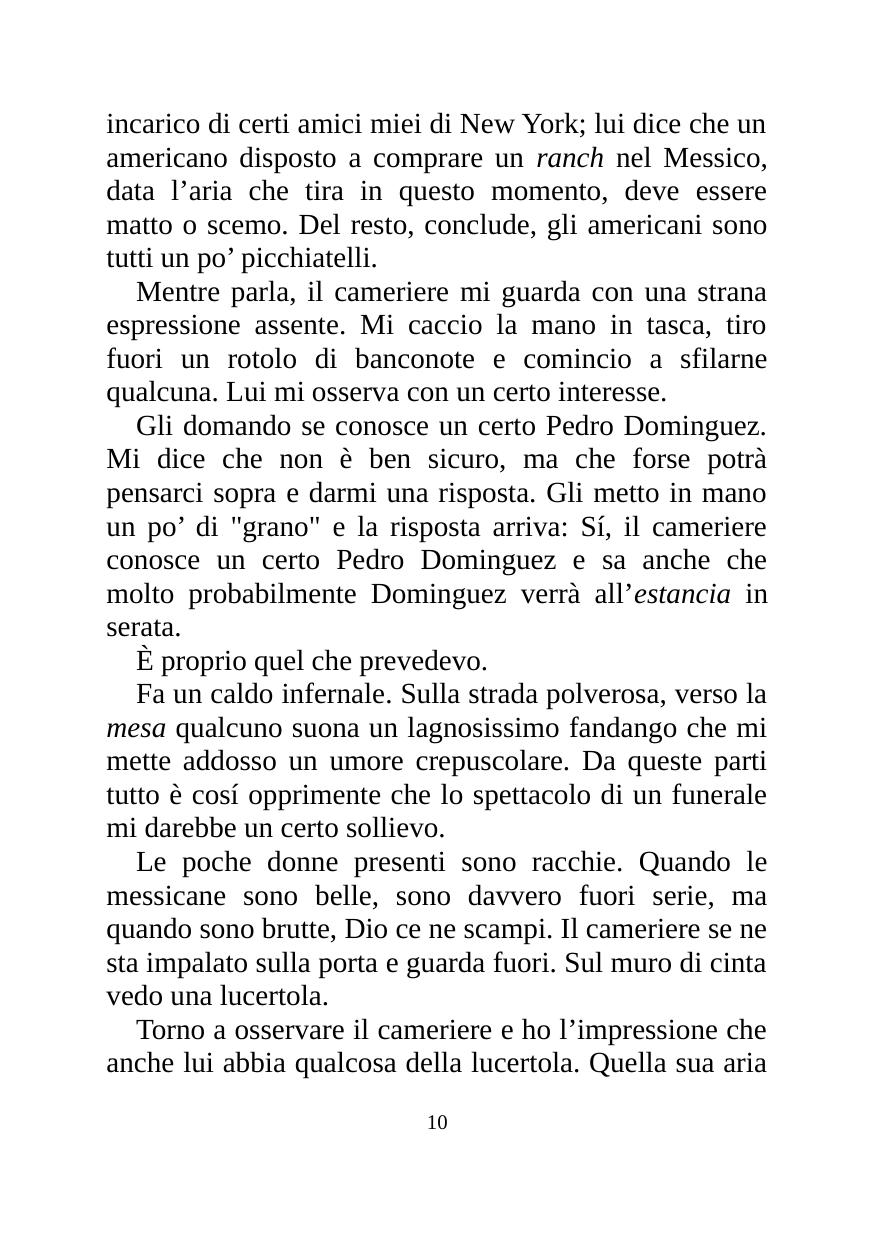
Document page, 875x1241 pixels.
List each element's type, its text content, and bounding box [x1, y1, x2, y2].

text È proprio quel che prevedevo. [106, 643, 768, 676]
text Le poche donne presenti sono racchie. Quando le messicane sono belle, sono davvero fuori serie, ma quando sono brutte, Dio ce ne scampi. Il cameriere se ne sta impalato sulla porta e guarda fuori. Sul muro di cinta vedo una lucertola. [106, 844, 768, 1012]
text Fa un caldo infernale. Sulla strada polverosa, verso la mesa qualcuno suona un lagnosissimo fandango che mi mette addosso un umore crepuscolare. Da queste parti tutto è cosí opprimente che lo spettacolo di un funerale mi darebbe un certo sollievo. [106, 676, 768, 844]
text Torno a osservare il cameriere e ho l’impressione che anche lui abbia qualcosa della lucertola. Quella sua aria [106, 1012, 768, 1079]
text Mentre parla, il cameriere mi guarda con una strana espressione assente. Mi caccio la mano in tasca, tiro fuori un rotolo di banconote e comincio a sfilarne qualcuna. Lui mi osserva con un certo interesse. [106, 274, 768, 408]
text incarico di certi amici miei di New York; lui dice che un americano disposto a comprare un ranch nel Messico, data l’aria che tira in questo momento, deve essere matto o scemo. Del resto, conclude, gli americani sono tutti un po’ picchiatelli. [106, 106, 768, 274]
text Gli domando se conosce un certo Pedro Dominguez. Mi dice che non è ben sicuro, ma che forse potrà pensarci sopra e darmi una risposta. Gli metto in mano un po’ di "grano" e la risposta arriva: Sí, il cameriere conosce un certo Pedro Dominguez e sa anche che molto probabilmente Dominguez verrà all’estancia in serata. [106, 408, 768, 643]
